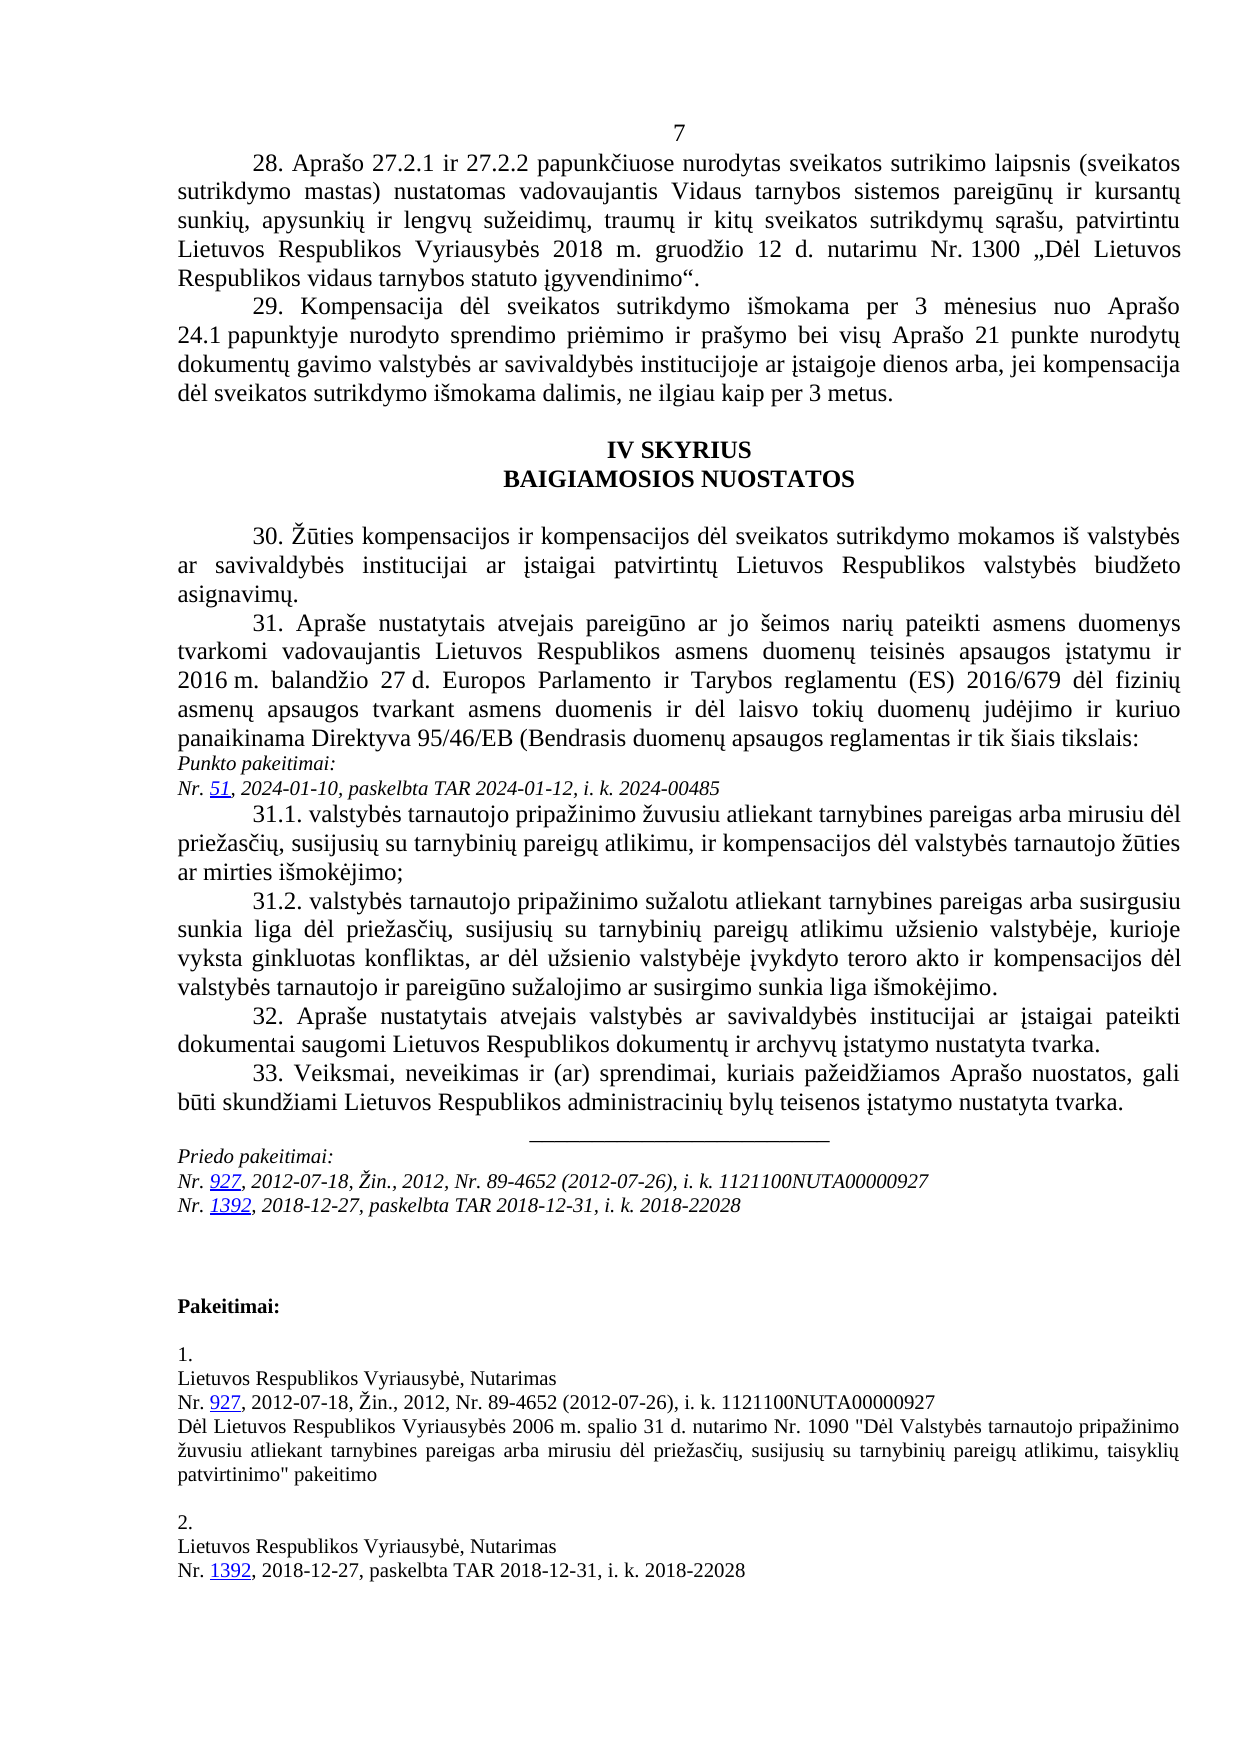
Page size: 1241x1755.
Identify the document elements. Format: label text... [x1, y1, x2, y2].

text 31.1. valstybės tarnautojo pripažinimo žuvusiu atliekant tarnybines pareigas arba mirusiu dėl priežasčių, susijusių su tarnybinių pareigų atlikimu, ir kompensacijos dėl valstybės tarnautojo žūties ar mirties išmokėjimo; [177, 799, 1181, 886]
text Punkto pakeitimai: [177, 751, 1181, 775]
text Nr. 927, 2012-07-18, Žin., 2012, Nr. 89-4652 (2012-07-26), i. k. 1121100NUTA00000927 [177, 1168, 1181, 1193]
text 31. Apraše nustatytais atvejais pareigūno ar jo šeimos narių pateikti asmens duomenys tvarkomi vadovaujantis Lietuvos Respublikos asmens duomenų teisinės apsaugos įstatymu ir 2016 m. balandžio 27 d. Europos Parlamento ir Tarybos reglamentu (ES) 2016/679 dėl fizinių asmenų apsaugos tvarkant asmens duomenis ir dėl laisvo tokių duomenų judėjimo ir kuriuo panaikinama Direktyva 95/46/EB (Bendrasis duomenų apsaugos reglamentas ir tik šiais tikslais: [177, 608, 1181, 751]
text 29. Kompensacija dėl sveikatos sutrikdymo išmokama per 3 mėnesius nuo Aprašo 24.1 papunktyje nurodyto sprendimo priėmimo ir prašymo bei visų Aprašo 21 punkte nurodytų dokumentų gavimo valstybės ar savivaldybės institucijoje ar įstaigoje dienos arba, jei kompensacija dėl sveikatos sutrikdymo išmokama dalimis, ne ilgiau kaip per 3 metus. [177, 291, 1181, 406]
text Nr. 51, 2024-01-10, paskelbta TAR 2024-01-12, i. k. 2024-00485 [177, 775, 1181, 799]
text 1. [177, 1342, 1181, 1366]
text 31.2. valstybės tarnautojo pripažinimo sužalotu atliekant tarnybines pareigas arba susirgusiu sunkia liga dėl priežasčių, susijusių su tarnybinių pareigų atlikimu užsienio valstybėje, kurioje vyksta ginkluotas konfliktas, ar dėl užsienio valstybėje įvykdyto teroro akto ir kompensacijos dėl valstybės tarnautojo ir pareigūno sužalojimo ar susirgimo sunkia liga išmokėjimo. [177, 886, 1181, 1001]
text Nr. 1392, 2018-12-27, paskelbta TAR 2018-12-31, i. k. 2018-22028 [177, 1558, 1181, 1582]
text Nr. 927, 2012-07-18, Žin., 2012, Nr. 89-4652 (2012-07-26), i. k. 1121100NUTA00000927 [177, 1390, 1181, 1414]
text Baigiamosios nuostatos [177, 464, 1181, 493]
text 2. [177, 1510, 1181, 1534]
text IV SKYRIUS [177, 435, 1181, 464]
text Lietuvos Respublikos Vyriausybė, Nutarimas [177, 1534, 1181, 1558]
text 33. Veiksmai, neveikimas ir (ar) sprendimai, kuriais pažeidžiamos Aprašo nuostatos, gali būti skundžiami Lietuvos Respublikos administracinių bylų teisenos įstatymo nustatyta tvarka. [177, 1058, 1181, 1116]
text Pakeitimai: [177, 1293, 1181, 1318]
text ________________________ [177, 1116, 1181, 1144]
text Lietuvos Respublikos Vyriausybė, Nutarimas [177, 1366, 1181, 1390]
text 32. Apraše nustatytais atvejais valstybės ar savivaldybės institucijai ar įstaigai pateikti dokumentai saugomi Lietuvos Respublikos dokumentų ir archyvų įstatymo nustatyta tvarka. [177, 1001, 1181, 1058]
text 28. Aprašo 27.2.1 ir 27.2.2 papunkčiuose nurodytas sveikatos sutrikimo laipsnis (sveikatos sutrikdymo mastas) nustatomas vadovaujantis Vidaus tarnybos sistemos pareigūnų ir kursantų sunkių, apysunkių ir lengvų sužeidimų, traumų ir kitų sveikatos sutrikdymų sąrašu, patvirtintu Lietuvos Respublikos Vyriausybės 2018 m. gruodžio 12 d. nutarimu Nr. 1300 „Dėl Lietuvos Respublikos vidaus tarnybos statuto įgyvendinimo“. [177, 148, 1181, 291]
text Dėl Lietuvos Respublikos Vyriausybės 2006 m. spalio 31 d. nutarimo Nr. 1090 "Dėl Valstybės tarnautojo pripažinimo žuvusiu atliekant tarnybines pareigas arba mirusiu dėl priežasčių, susijusių su tarnybinių pareigų atlikimu, taisyklių patvirtinimo" pakeitimo [177, 1414, 1181, 1486]
text Priedo pakeitimai: [177, 1144, 1181, 1168]
text Nr. 1392, 2018-12-27, paskelbta TAR 2018-12-31, i. k. 2018-22028 [177, 1193, 1181, 1217]
text 30. Žūties kompensacijos ir kompensacijos dėl sveikatos sutrikdymo mokamos iš valstybės ar savivaldybės institucijai ar įstaigai patvirtintų Lietuvos Respublikos valstybės biudžeto asignavimų. [177, 521, 1181, 608]
